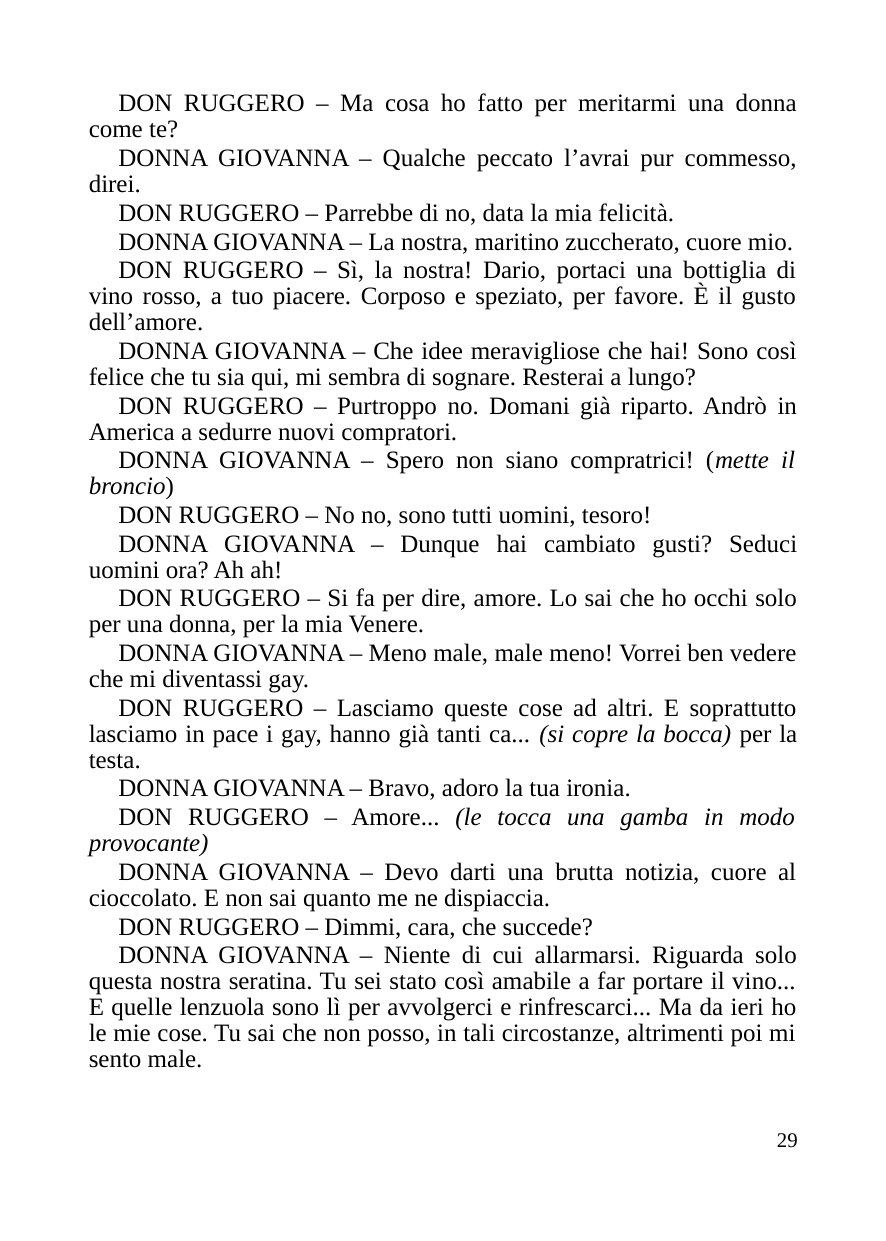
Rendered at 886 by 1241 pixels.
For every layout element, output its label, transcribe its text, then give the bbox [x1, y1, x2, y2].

text DON RUGGERO – Dimmi, cara, che succede? [88, 912, 797, 940]
text DON RUGGERO – No no, sono tutti uomini, tesoro! [88, 500, 797, 529]
text DON RUGGERO – Parrebbe di no, data la mia felicità. [88, 198, 797, 227]
text DONNA GIOVANNA – Niente di cui allarmarsi. Riguarda solo questa nostra seratina. Tu sei stato così amabile a far portare il vino... E quelle lenzuola sono lì per avvolgerci e rinfrescarci... Ma da ieri ho le mie cose. Tu sai che non posso, in tali circostanze, altrimenti poi mi sento male. [88, 940, 797, 1073]
text DONNA GIOVANNA – Bravo, adoro la tua ironia. [88, 773, 797, 802]
text DONNA GIOVANNA – Dunque hai cambiato gusti? Seduci uomini ora? Ah ah! [88, 529, 797, 583]
text DONNA GIOVANNA – Devo darti una brutta notizia, cuore al cioccolato. E non sai quanto me ne dispiaccia. [88, 857, 797, 912]
text DONNA GIOVANNA – La nostra, maritino zuccherato, cuore mio. [88, 227, 797, 255]
text DONNA GIOVANNA – Che idee meravigliose che hai! Sono così felice che tu sia qui, mi sembra di sognare. Resterai a lungo? [88, 336, 797, 391]
text DON RUGGERO – Ma cosa ho fatto per meritarmi una donna come te? [88, 88, 797, 143]
text DON RUGGERO – Amore... (le tocca una gamba in modo provocante) [88, 802, 797, 857]
text DONNA GIOVANNA – Spero non siano compratrici! (mette il broncio) [88, 445, 797, 500]
text DONNA GIOVANNA – Meno male, male meno! Vorrei ben vedere che mi diventassi gay. [88, 638, 797, 693]
text DONNA GIOVANNA – Qualche peccato l’avrai pur commesso, direi. [88, 143, 797, 198]
text DON RUGGERO – Si fa per dire, amore. Lo sai che ho occhi solo per una donna, per la mia Venere. [88, 583, 797, 638]
text DON RUGGERO – Purtroppo no. Domani già riparto. Andrò in America a sedurre nuovi compratori. [88, 391, 797, 445]
text DON RUGGERO – Lasciamo queste cose ad altri. E soprattutto lasciamo in pace i gay, hanno già tanti ca... (si copre la bocca) per la testa. [88, 693, 797, 773]
text DON RUGGERO – Sì, la nostra! Dario, portaci una bottiglia di vino rosso, a tuo piacere. Corposo e speziato, per favore. È il gusto dell’amore. [88, 255, 797, 336]
